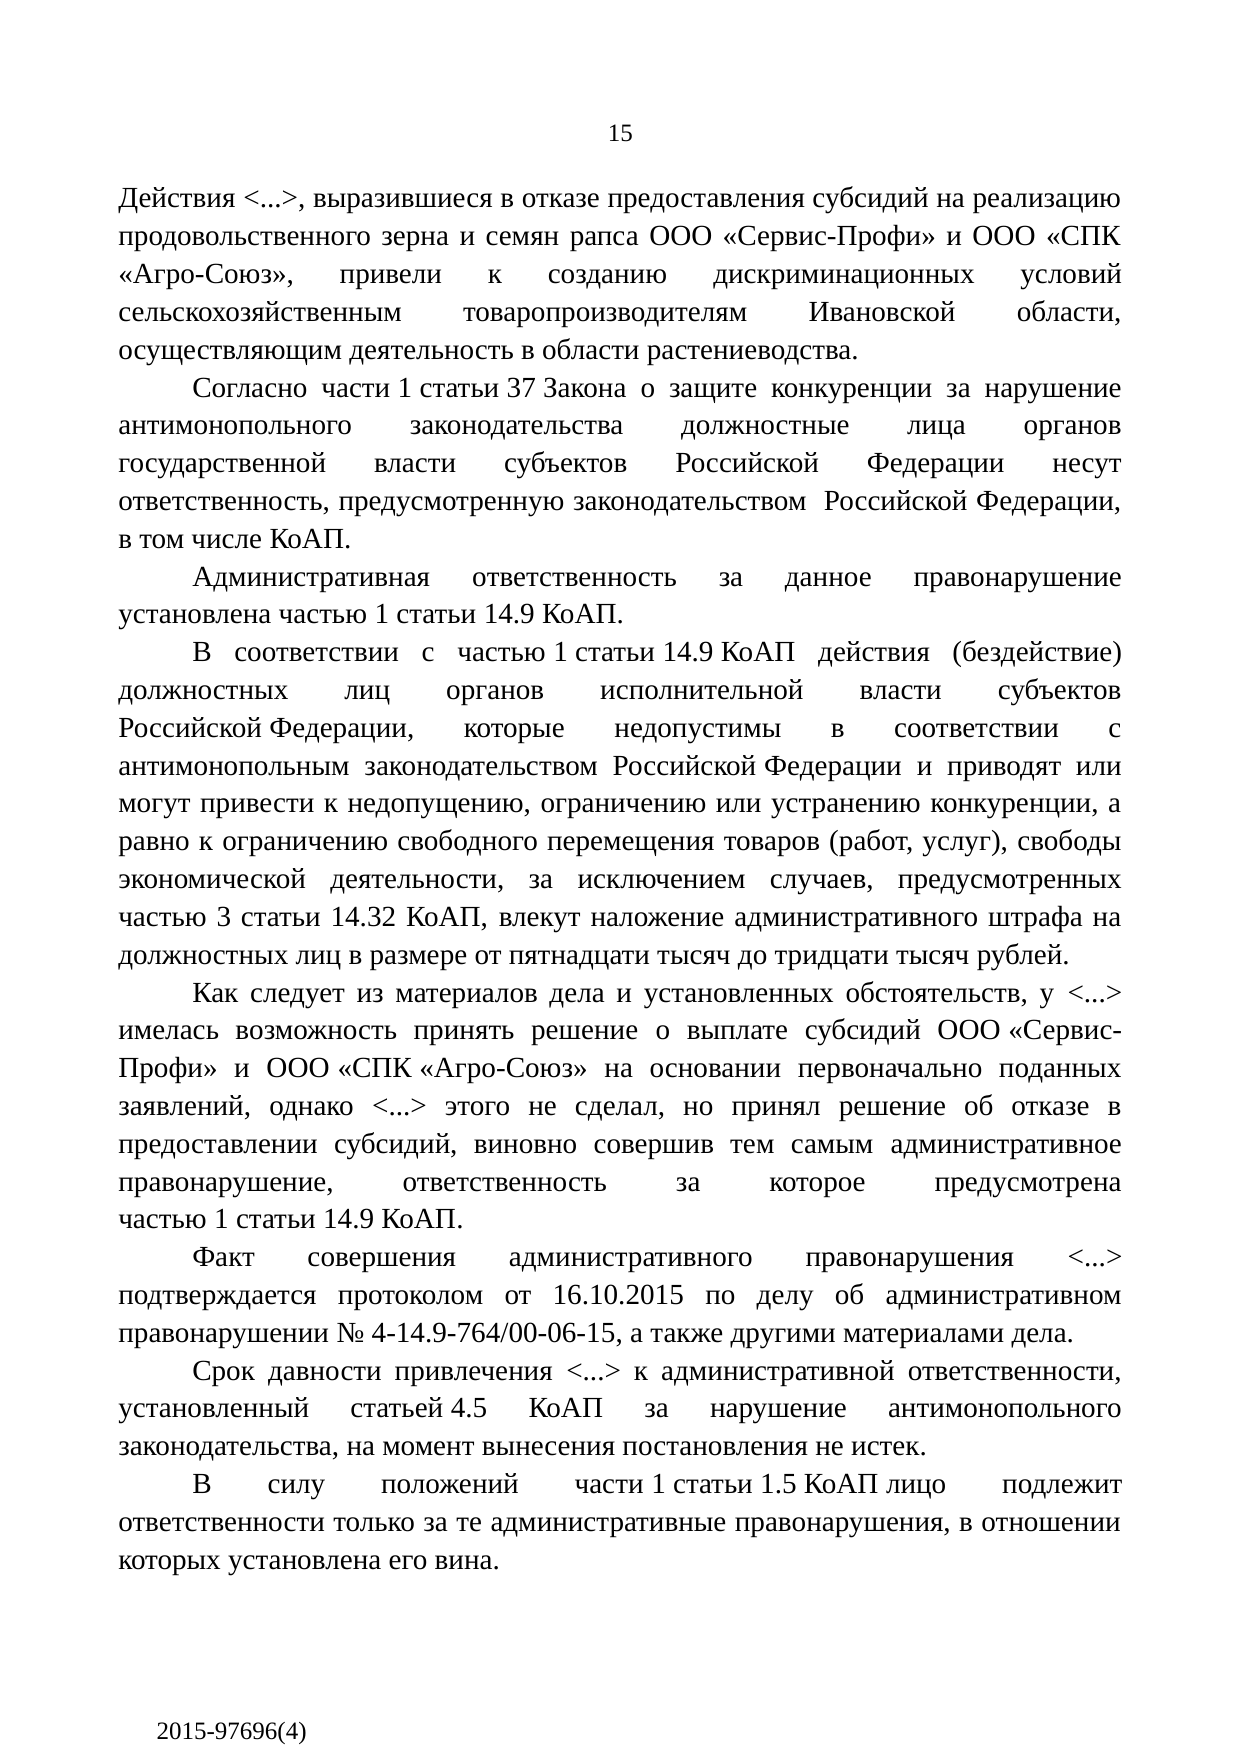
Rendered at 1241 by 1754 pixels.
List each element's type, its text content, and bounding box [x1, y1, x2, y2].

text Срок давности привлечения <...> к административной ответственности, установленный статьей 4.5 КоАП за нарушение антимонопольного законодательства, на момент вынесения постановления не истек. [118, 1348, 1122, 1462]
text В силу положений части 1 статьи 1.5 КоАП лицо подлежит ответственности только за те административные правонарушения, в отношении которых установлена его вина. [118, 1462, 1122, 1575]
text Как следует из материалов дела и установленных обстоятельств, у <...> имелась возможность принять решение о выплате субсидий ООО «Сервис-Профи» и ООО «СПК «Агро-Союз» на основании первоначально поданных заявлений, однако <...> этого не сделал, но принял решение об отказе в предоставлении субсидий, виновно совершив тем самым административное правонарушение, ответственность за которое предусмотрена частью 1 статьи 14.9 КоАП. [118, 970, 1122, 1235]
text Действия <...>, выразившиеся в отказе предоставления субсидий на реализацию продовольственного зерна и семян рапса ООО «Сервис-Профи» и ООО «СПК «Агро-Союз», привели к созданию дискриминационных условий сельскохозяйственным товаропроизводителям Ивановской области, осуществляющим деятельность в области растениеводства. [118, 176, 1122, 365]
text В соответствии с частью 1 статьи 14.9 КоАП действия (бездействие) должностных лиц органов исполнительной власти субъектов Российской Федерации, которые недопустимы в соответствии с антимонопольным законодательством Российской Федерации и приводят или могут привести к недопущению, ограничению или устранению конкуренции, а равно к ограничению свободного перемещения товаров (работ, услуг), свободы экономической деятельности, за исключением случаев, предусмотренных частью 3 статьи 14.32 КоАП, влекут наложение административного штрафа на должностных лиц в размере от пятнадцати тысяч до тридцати тысяч рублей. [118, 630, 1122, 970]
text Согласно части 1 статьи 37 Закона о защите конкуренции за нарушение антимонопольного законодательства должностные лица органов государственной власти субъектов Российской Федерации несут ответственность, предусмотренную законодательством Российской Федерации, в том числе КоАП. [118, 365, 1122, 554]
text Административная ответственность за данное правонарушение установлена частью 1 статьи 14.9 КоАП. [118, 554, 1122, 630]
text Факт совершения административного правонарушения <...> подтверждается протоколом от 16.10.2015 по делу об административном правонарушении № 4-14.9-764/00-06-15, а также другими материалами дела. [118, 1235, 1122, 1348]
